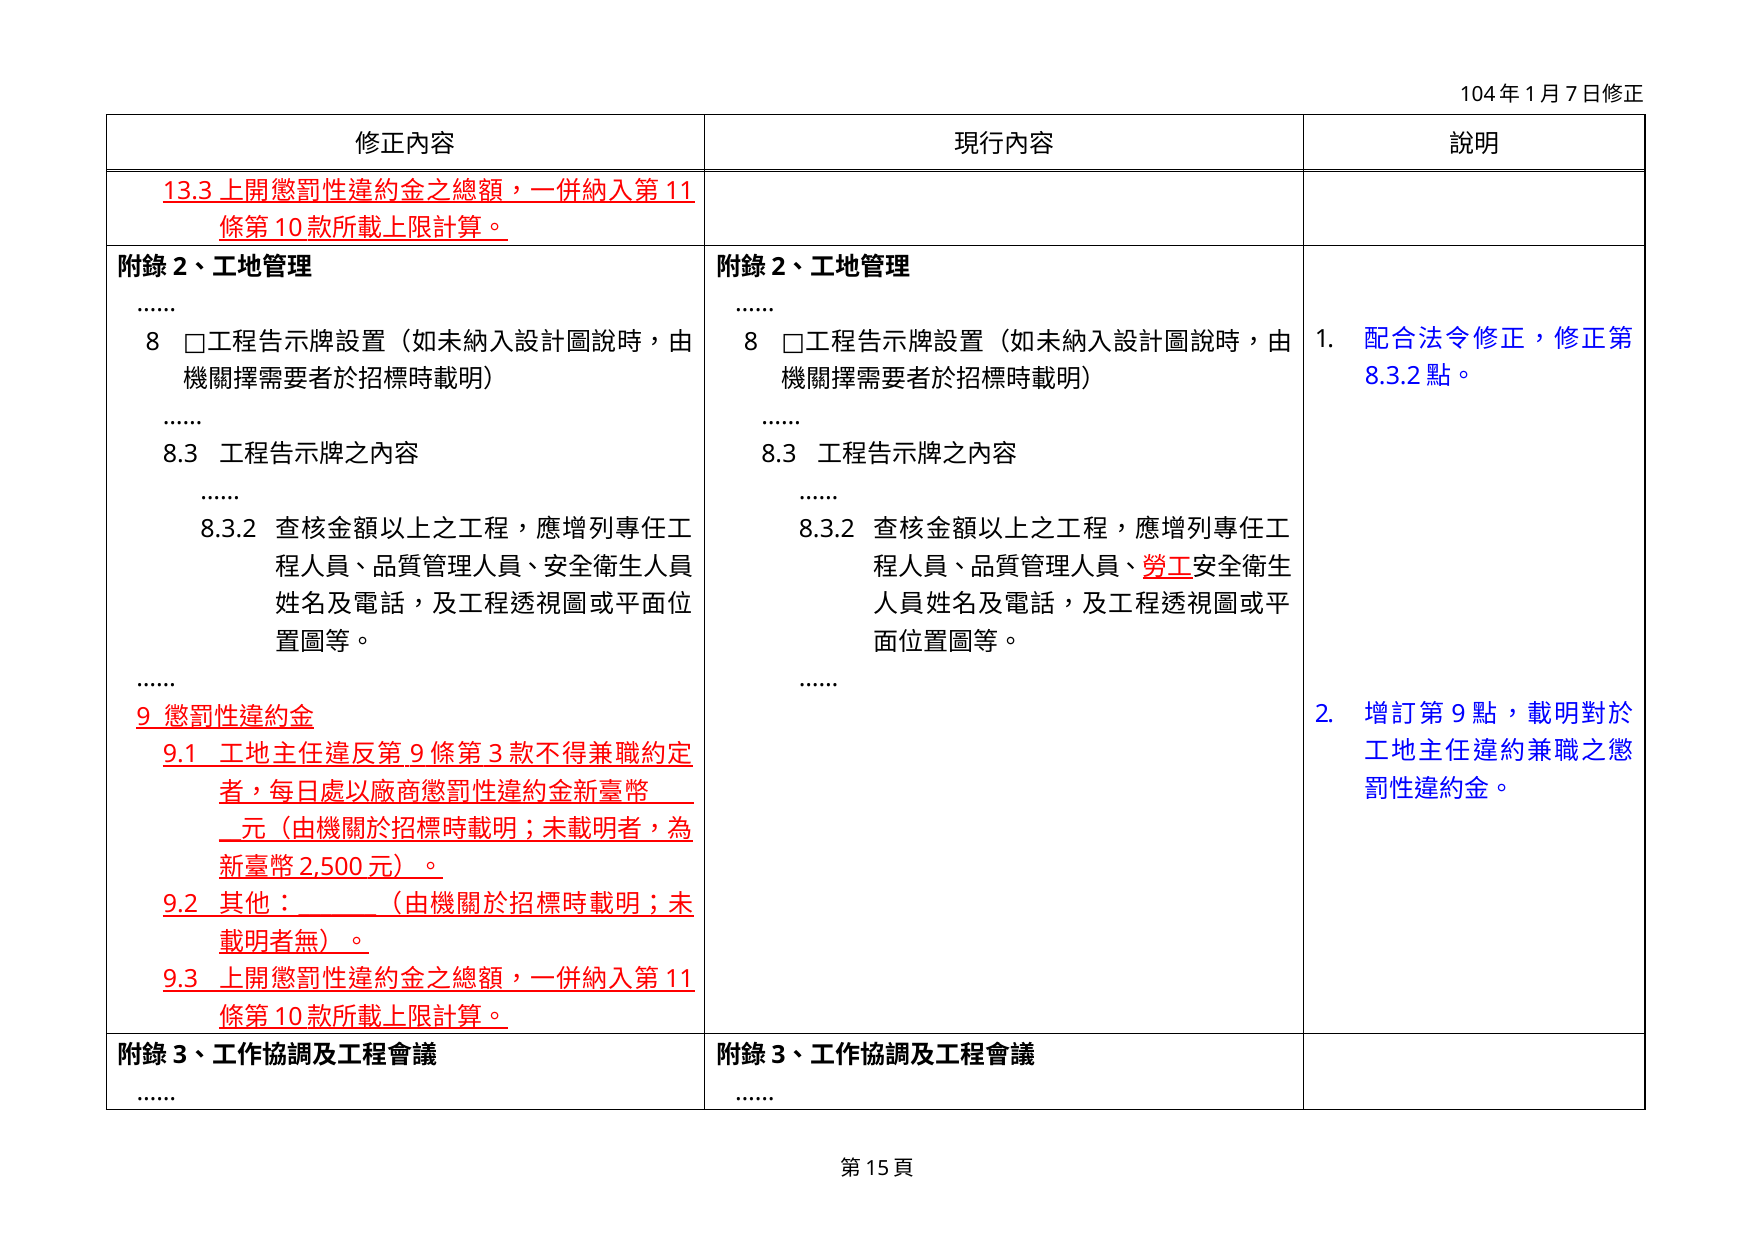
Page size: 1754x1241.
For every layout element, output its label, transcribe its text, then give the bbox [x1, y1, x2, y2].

table_cell 法令名稱已修正，爰修正第1點，並增列職業安全衛生管理辦法。 行政院勞工委員會於103年2月17日改制為勞動部，爰修正第4點。 配合法令修正，修正第6點、第6.1點、第6.3.1點、第6.3.3點、第6.3.4點。 依職業安全衛生管理辦法及加強公共工程勞工安全衛生管理作業要點修正第6.3.5點，專職安全衛生人員不得兼職。 配合法令修正，修正第6.5點、第7點、第8點。 行政院勞工委員會於103年2月17日改制為勞動部，爰修正第9點。 增訂第13點，載明對於專職安全衛生人員違約兼職之懲罰性違約金。 [1304, 172, 1644, 245]
table_cell 配合法令修正，修正第8.3.2點。 增訂第9點，載明對於工地主任違約兼職之懲罰性違約金。 [1304, 246, 1644, 1033]
table_cell 附錄2、工地管理 …… 8 □工程告示牌設置（如未納入設計圖說時，由機關擇需要者於招標時載明） …… 8.3 工程告示牌之內容 …… 8.3.2 查核金額以上之工程，應增列專任工程人員、品質管理人員、勞工安全衛生人員姓名及電話，及工程透視圖或平面位置圖等。 …… [705, 246, 1303, 1033]
table_cell 附錄2、工地管理 …… 8 □工程告示牌設置（如未納入設計圖說時，由機關擇需要者於招標時載明） …… 8.3 工程告示牌之內容 …… 8.3.2 查核金額以上之工程，應增列專任工程人員、品質管理人員、安全衛生人員姓名及電話，及工程透視圖或平面位置圖等。 …… 9 懲罰性違約金 9.1 工地主任違反第9條第3款不得兼職約定者，每日處以廠商懲罰性違約金新臺幣______元（由機關於招標時載明；未載明者，為新臺幣2,500元）。 9.2 其他：_______（由機關於招標時載明；未載明者無）。 9.3 上開懲罰性違約金之總額，一併納入第11條第10款所載上限計算。 [107, 246, 704, 1033]
table_header 說明 [1304, 115, 1644, 169]
table_cell [705, 172, 1303, 245]
table_header 現行內容 [705, 115, 1303, 169]
table_cell 附錄3、工作協調及工程會議 …… [107, 1034, 704, 1109]
table_cell 13.3 上開懲罰性違約金之總額，一併納入第11條第10款所載上限計算。 [107, 172, 704, 245]
table_cell 附錄3、工作協調及工程會議 …… [705, 1034, 1303, 1109]
table_cell [1304, 1034, 1644, 1109]
table_header 修正內容 [107, 115, 704, 169]
